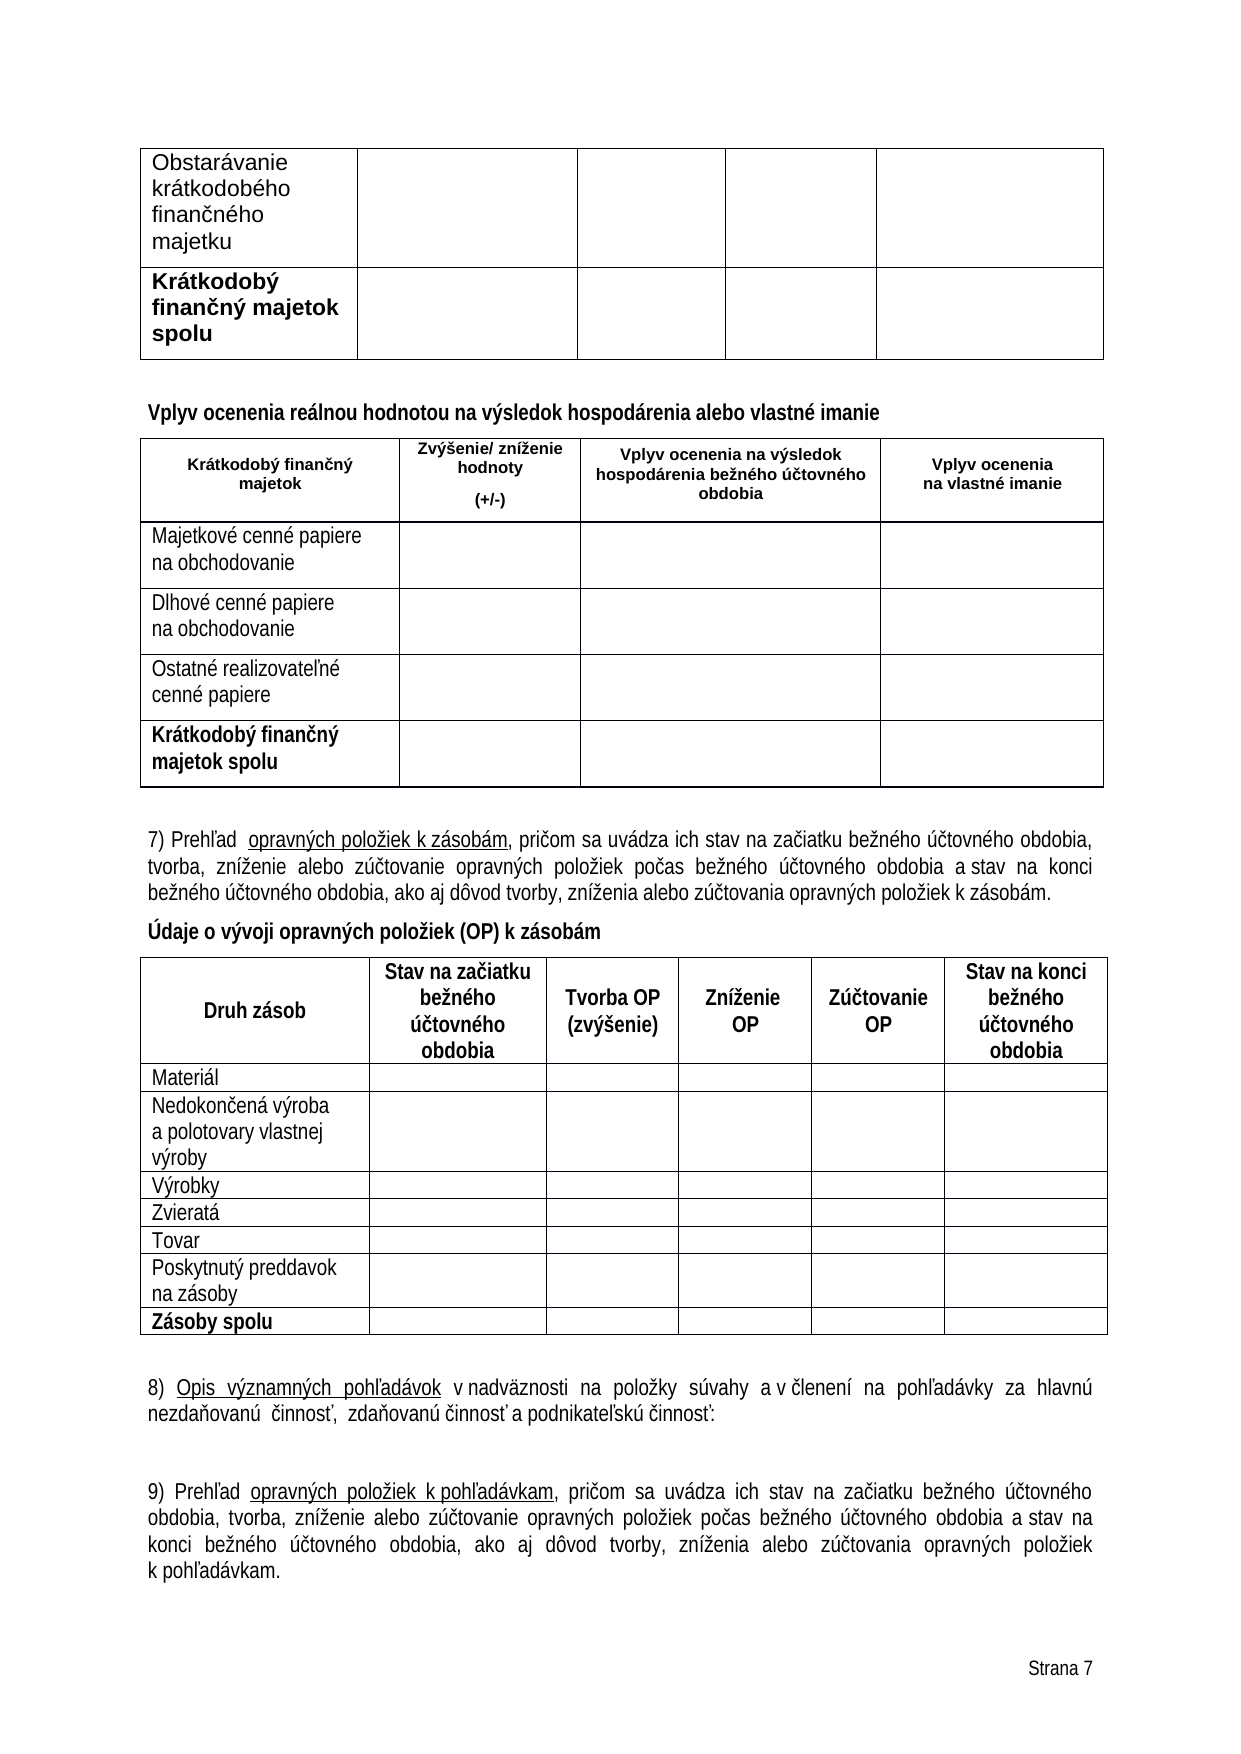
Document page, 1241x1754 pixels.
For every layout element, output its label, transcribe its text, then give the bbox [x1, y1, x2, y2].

table_header Vplyv ocenenia na výsledok hospodárenia bežného účtovného obdobia [581, 439, 880, 521]
table_header Zníženie OP [679, 958, 811, 1063]
table_cell [945, 1172, 1107, 1198]
table_cell [812, 1254, 944, 1307]
table_cell [400, 589, 580, 654]
table_header Tvorba OP (zvýšenie) [547, 958, 678, 1063]
text 7) Prehľad opravných položiek k zásobám, pričom sa uvádza ich stav na začiatku bežného účtovného obdobia, tvorba, zníženie alebo zúčtovanie opravných položiek počas bežného účtovného obdobia a stav na konci bežného účtovného obdobia, ako aj dôvod tvorby, zníženia alebo zúčtovania opravných položiek k zásobám. [148, 826, 1093, 905]
table_cell [370, 1254, 546, 1307]
table_cell [400, 523, 580, 588]
table_cell [812, 1227, 944, 1253]
table_cell [945, 1227, 1107, 1253]
table_cell [370, 1199, 546, 1226]
table_cell [581, 589, 880, 654]
table_header Stav na začiatku bežného účtovného obdobia [370, 958, 546, 1063]
table_cell [679, 1092, 811, 1171]
table_cell [945, 1308, 1107, 1334]
table_cell Krátkodobý finančný majetok spolu [141, 721, 399, 786]
table_cell Dlhové cenné papiere na obchodovanie [141, 589, 399, 654]
table_cell [547, 1254, 678, 1307]
text 9) Prehľad opravných položiek k pohľadávkam, pričom sa uvádza ich stav na začiatku bežného účtovného obdobia, tvorba, zníženie alebo zúčtovanie opravných položiek počas bežného účtovného obdobia a stav na konci bežného účtovného obdobia, ako aj dôvod tvorby, zníženia alebo zúčtovania opravných položiek k pohľadávkam. [148, 1478, 1093, 1583]
table_cell [547, 1172, 678, 1198]
table_cell [945, 1064, 1107, 1091]
table_cell [581, 721, 880, 786]
text Údaje o vývoji opravných položiek (OP) k zásobám [148, 918, 1093, 944]
text 8) Opis významných pohľadávok v nadväznosti na položky súvahy a v členení na pohľadávky za hlavnú nezdaňovanú činnosť, zdaňovanú činnosť a podnikateľskú činnosť: [148, 1374, 1093, 1427]
table_cell [547, 1092, 678, 1171]
table_cell [679, 1308, 811, 1334]
table_cell [881, 589, 1103, 654]
table_cell [370, 1227, 546, 1253]
table_cell [881, 721, 1103, 786]
table_cell Zvieratá [141, 1199, 369, 1226]
table_cell Majetkové cenné papiere na obchodovanie [141, 523, 399, 588]
table_cell [581, 655, 880, 720]
table_cell [547, 1064, 678, 1091]
table_cell Krátkodobý finančný majetok spolu [141, 268, 357, 359]
table_cell [812, 1172, 944, 1198]
table_cell [370, 1308, 546, 1334]
table_cell [877, 149, 1103, 267]
table_header Druh zásob [141, 958, 369, 1063]
table_cell [881, 523, 1103, 588]
table_cell [945, 1254, 1107, 1307]
table_cell Zásoby spolu [141, 1308, 369, 1334]
table_cell [400, 721, 580, 786]
table_cell [370, 1064, 546, 1091]
table_header Stav na konci bežného účtovného obdobia [945, 958, 1107, 1063]
table_cell [679, 1227, 811, 1253]
table_cell Obstarávanie krátkodobého finančného majetku [141, 149, 357, 267]
table_cell [877, 268, 1103, 359]
table_cell [358, 149, 577, 267]
table_cell [812, 1308, 944, 1334]
table_cell [726, 268, 876, 359]
table_cell [812, 1092, 944, 1171]
table_header Vplyv ocenenia na vlastné imanie [881, 439, 1103, 521]
table_cell [679, 1064, 811, 1091]
table_cell [812, 1064, 944, 1091]
table_cell Poskytnutý preddavok na zásoby [141, 1254, 369, 1307]
table_cell [547, 1227, 678, 1253]
table_cell [679, 1172, 811, 1198]
table_cell [547, 1308, 678, 1334]
table_cell [945, 1092, 1107, 1171]
table_cell [881, 655, 1103, 720]
table_cell [370, 1172, 546, 1198]
table_cell [945, 1199, 1107, 1226]
table_cell [581, 523, 880, 588]
table_cell Výrobky [141, 1172, 369, 1198]
table_cell [358, 268, 577, 359]
table_cell Nedokončená výroba a polotovary vlastnej výroby [141, 1092, 369, 1171]
table_header Krátkodobý finančný majetok [141, 439, 399, 521]
table_cell [400, 655, 580, 720]
table_cell [578, 268, 725, 359]
table_cell Ostatné realizovateľné cenné papiere [141, 655, 399, 720]
table_cell [370, 1092, 546, 1171]
table_header Zvýšenie/ zníženie hodnoty (+/-) [400, 439, 580, 521]
table_cell Tovar [141, 1227, 369, 1253]
table_header Zúčtovanie OP [812, 958, 944, 1063]
table_cell Materiál [141, 1064, 369, 1091]
table_cell [726, 149, 876, 267]
text Vplyv ocenenia reálnou hodnotou na výsledok hospodárenia alebo vlastné imanie [148, 399, 1093, 425]
table_cell [578, 149, 725, 267]
table_cell [812, 1199, 944, 1226]
table_cell [679, 1254, 811, 1307]
table_cell [679, 1199, 811, 1226]
table_cell [547, 1199, 678, 1226]
